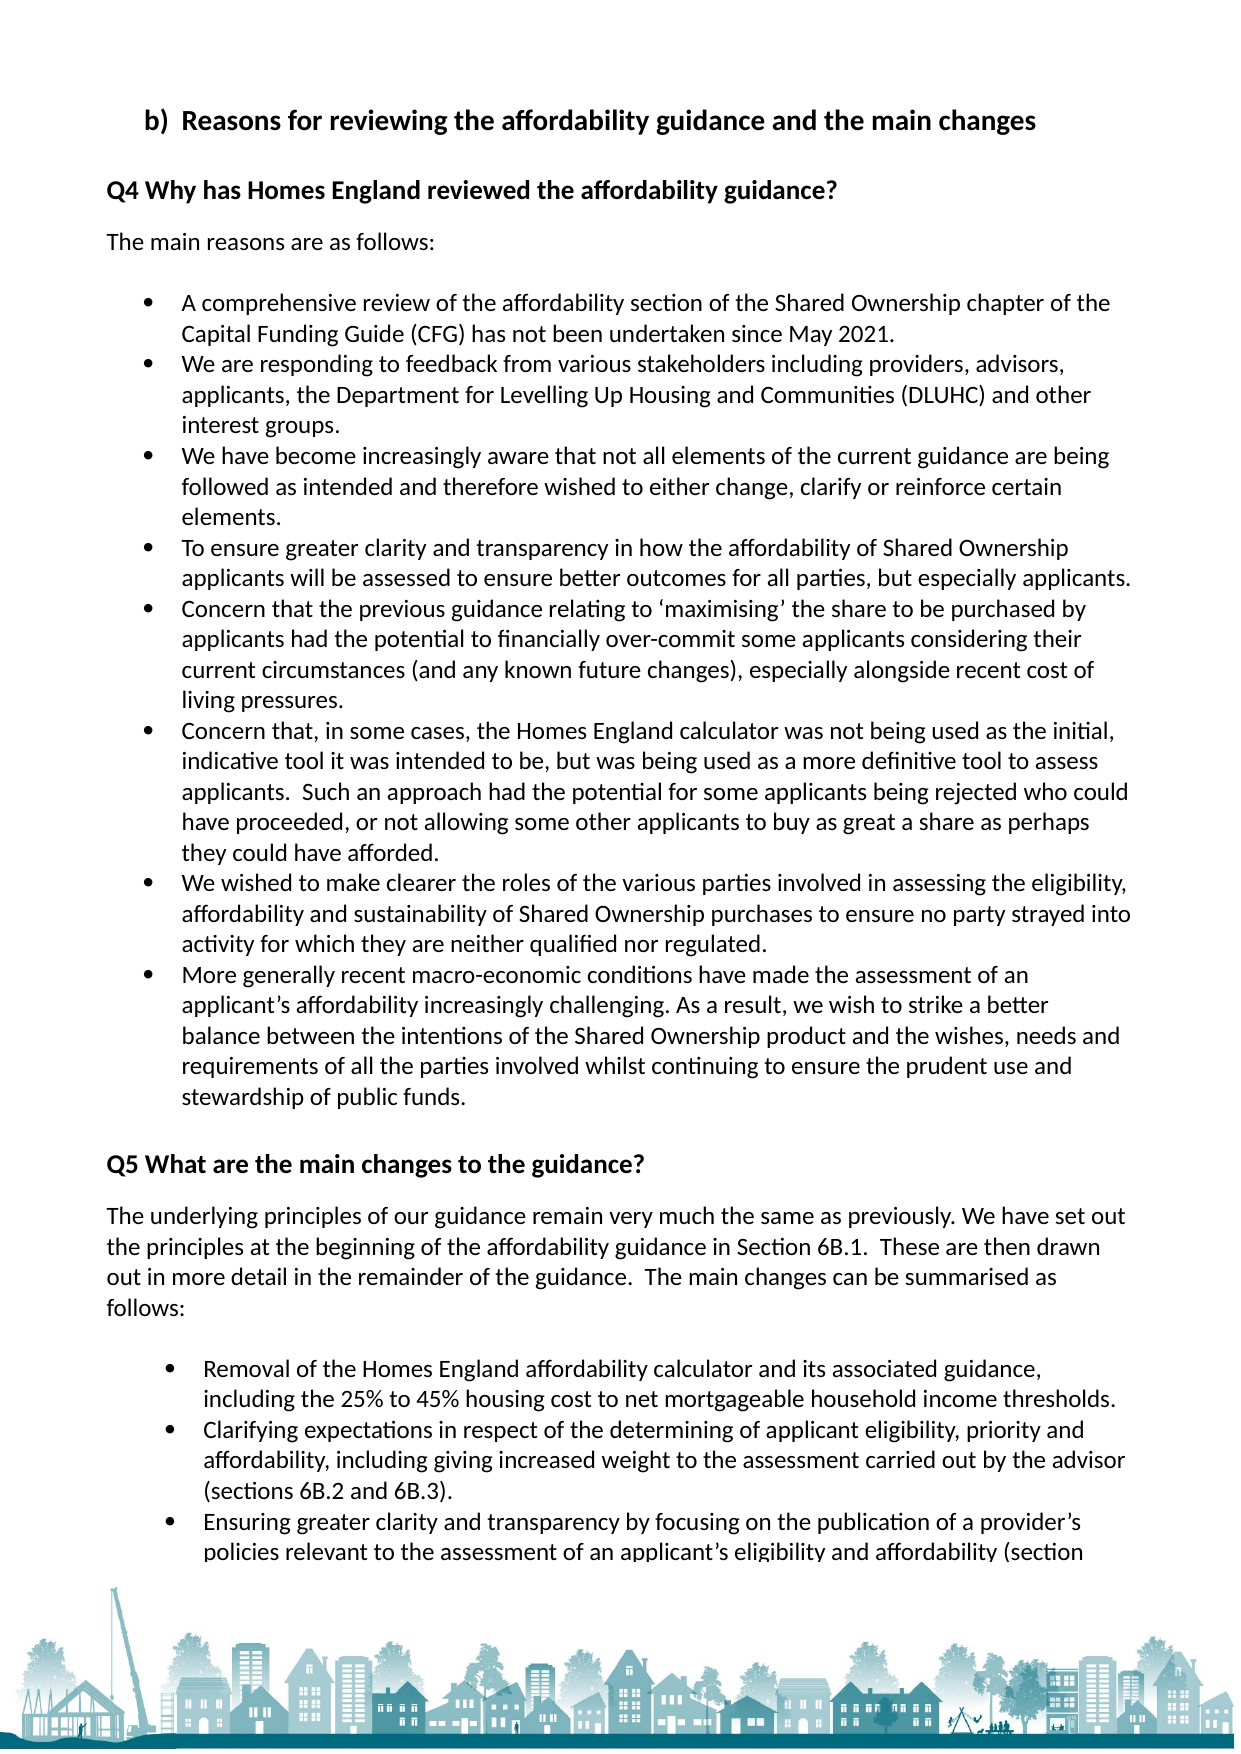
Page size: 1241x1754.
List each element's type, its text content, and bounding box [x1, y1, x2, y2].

list We wished to make clearer the roles of the various parties involved in assessing the eligibility, affordability and sustainability of Shared Ownership purchases to ensure no party strayed into activity for which they are neither qualified nor regulated. [144, 867, 1134, 959]
list Concern that, in some cases, the Homes England calculator was not being used as the initial, indicative tool it was intended to be, but was being used as a more definitive tool to assess applicants. Such an approach had the potential for some applicants being rejected who could have proceeded, or not allowing some other applicants to buy as great a share as perhaps they could have afforded. [144, 715, 1134, 867]
list More generally recent macro-economic conditions have made the assessment of an applicant’s affordability increasingly challenging. As a result, we wish to strike a better balance between the intentions of the Shared Ownership product and the wishes, needs and requirements of all the parties involved whilst continuing to ensure the prudent use and stewardship of public funds. [144, 959, 1134, 1112]
list We have become increasingly aware that not all elements of the current guidance are being followed as intended and therefore wished to either change, clarify or reinforce certain elements. [144, 440, 1134, 532]
list Concern that the previous guidance relating to ‘maximising’ the share to be purchased by applicants had the potential to financially over-commit some applicants considering their current circumstances (and any known future changes), especially alongside recent cost of living pressures. [144, 593, 1134, 715]
text The main reasons are as follows: [106, 226, 1134, 257]
text The underlying principles of our guidance remain very much the same as previously. We have set out the principles at the beginning of the affordability guidance in Section 6B.1. These are then drawn out in more detail in the remainder of the guidance. The main changes can be summarised as follows: [106, 1201, 1134, 1323]
text Q5 What are the main changes to the guidance? [106, 1147, 1134, 1180]
list We are responding to feedback from various stakeholders including providers, advisors, applicants, the Department for Levelling Up Housing and Communities (DLUHC) and other interest groups. [144, 348, 1134, 440]
list Removal of the Homes England affordability calculator and its associated guidance, including the 25% to 45% housing cost to net mortgageable household income thresholds. [166, 1353, 1134, 1414]
list A comprehensive review of the affordability section of the Shared Ownership chapter of the Capital Funding Guide (CFG) has not been undertaken since May 2021. [144, 287, 1134, 348]
text Q4 Why has Homes England reviewed the affordability guidance? [106, 173, 1134, 206]
list Clarifying expectations in respect of the determining of applicant eligibility, priority and affordability, including giving increased weight to the assessment carried out by the advisor (sections 6B.2 and 6B.3). [166, 1414, 1134, 1506]
list Reasons for reviewing the affordability guidance and the main changes [144, 102, 1134, 137]
list Ensuring greater clarity and transparency by focusing on the publication of a provider’s policies relevant to the assessment of an applicant’s eligibility and affordability (section 6B.4). [166, 1506, 1134, 1562]
list To ensure greater clarity and transparency in how the affordability of Shared Ownership applicants will be assessed to ensure better outcomes for all parties, but especially applicants. [144, 532, 1134, 593]
